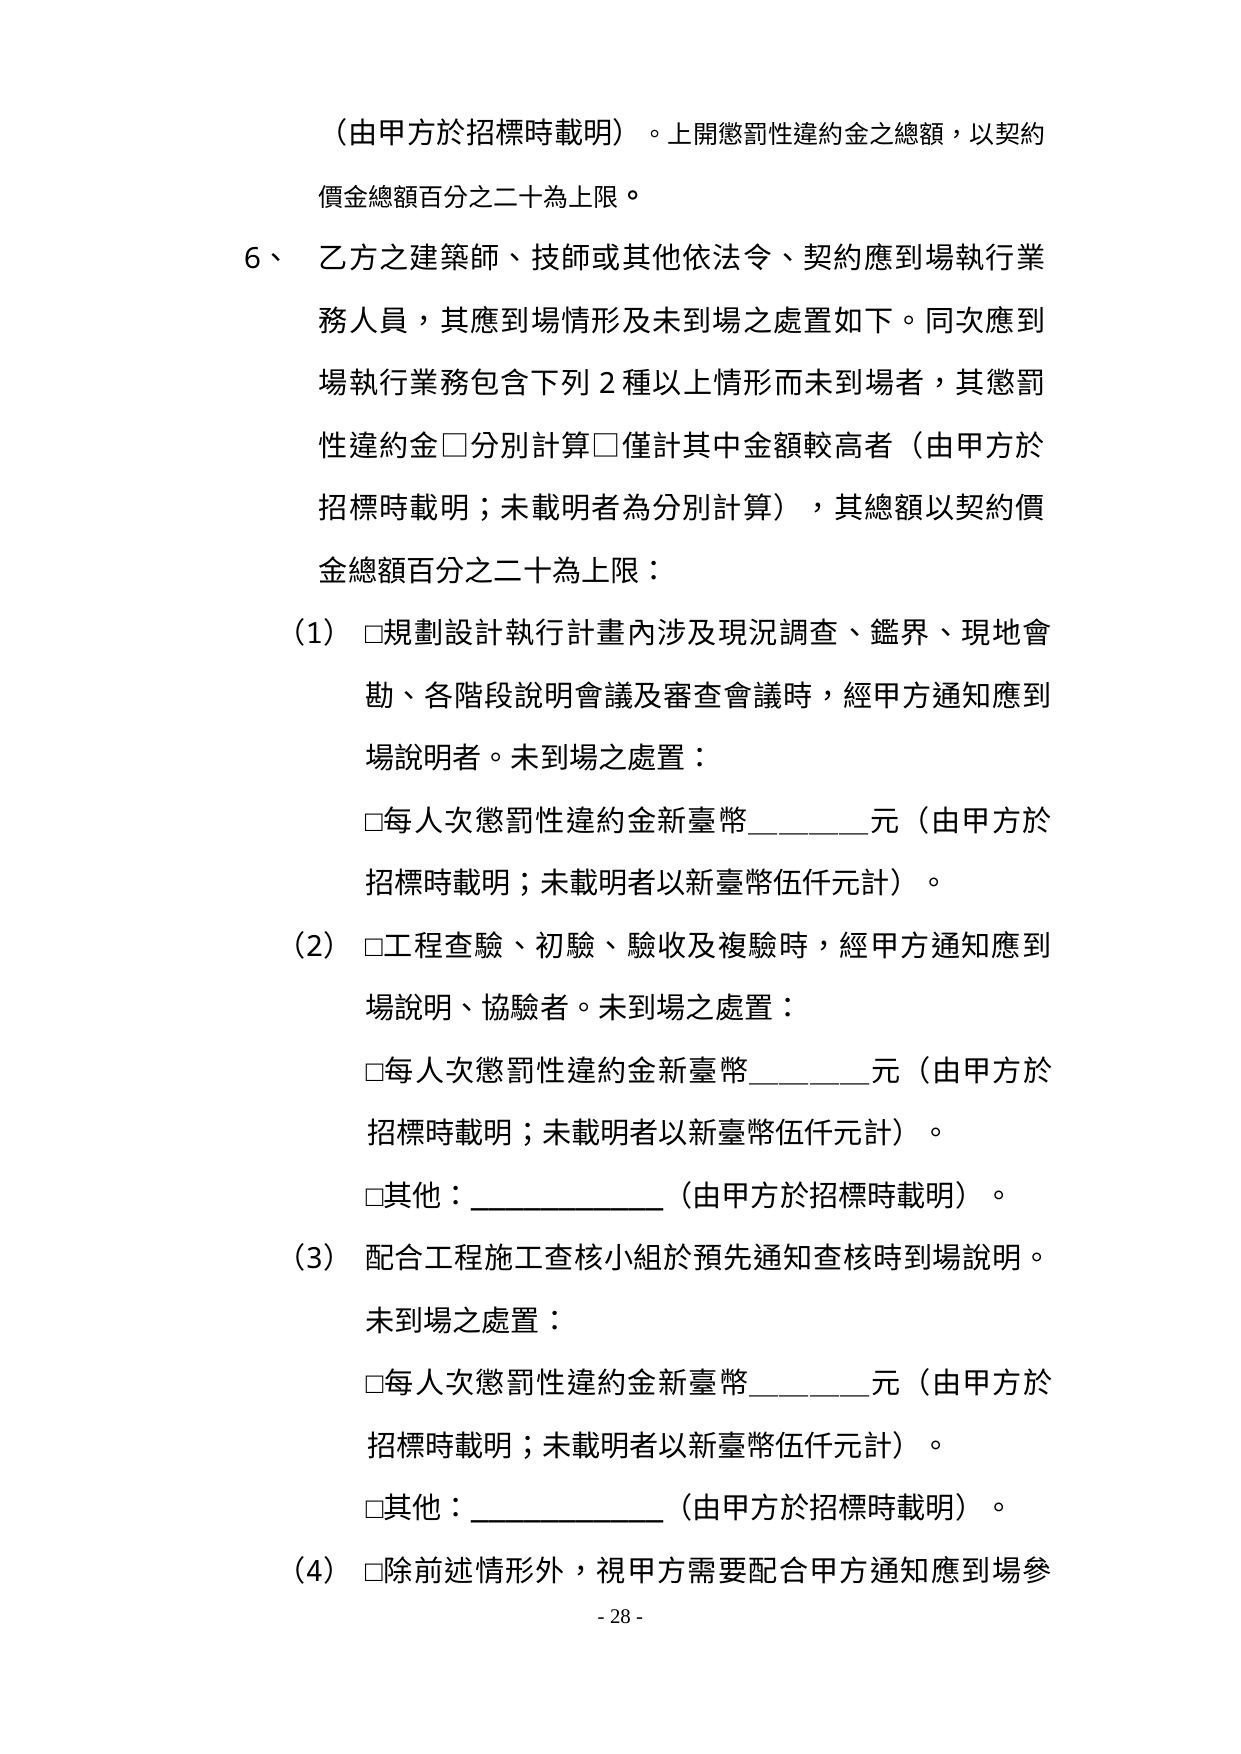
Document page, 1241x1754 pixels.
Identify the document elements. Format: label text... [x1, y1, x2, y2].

text □其他：___________（由甲方於招標時載明）。 [366, 1152, 1053, 1214]
text □每人次懲罰性違約金新臺幣＿＿＿＿元（由甲方於招標時載明；未載明者以新臺幣伍仟元計）。 [366, 1339, 1053, 1464]
text □其他：___________（由甲方於招標時載明）。 [366, 1464, 1053, 1527]
list □工程查驗、初驗、驗收及複驗時，經甲方通知應到場說明、協驗者。未到場之處置： [276, 902, 1053, 1027]
list □規劃設計執行計畫內涉及現況調查、鑑界、現地會勘、各階段說明會議及審查會議時，經甲方通知應到場說明者。未到場之處置： [276, 589, 1053, 777]
list □除前述情形外，視甲方需要配合甲方通知應到場參 [276, 1527, 1053, 1589]
list （由甲方於招標時載明）。上開懲罰性違約金之總額，以契約價金總額百分之二十為上限。 [244, 89, 1047, 214]
list 配合工程施工查核小組於預先通知查核時到場說明。未到場之處置： [276, 1214, 1053, 1339]
text □每人次懲罰性違約金新臺幣＿＿＿＿元（由甲方於招標時載明；未載明者以新臺幣伍仟元計）。 [365, 777, 1053, 902]
text □每人次懲罰性違約金新臺幣＿＿＿＿元（由甲方於招標時載明；未載明者以新臺幣伍仟元計）。 [366, 1027, 1053, 1152]
list 乙方之建築師、技師或其他依法令、契約應到場執行業務人員，其應到場情形及未到場之處置如下。同次應到場執行業務包含下列2種以上情形而未到場者，其懲罰性違約金□分別計算□僅計其中金額較高者（由甲方於招標時載明；未載明者為分別計算），其總額以契約價金總額百分之二十為上限： [244, 214, 1047, 589]
